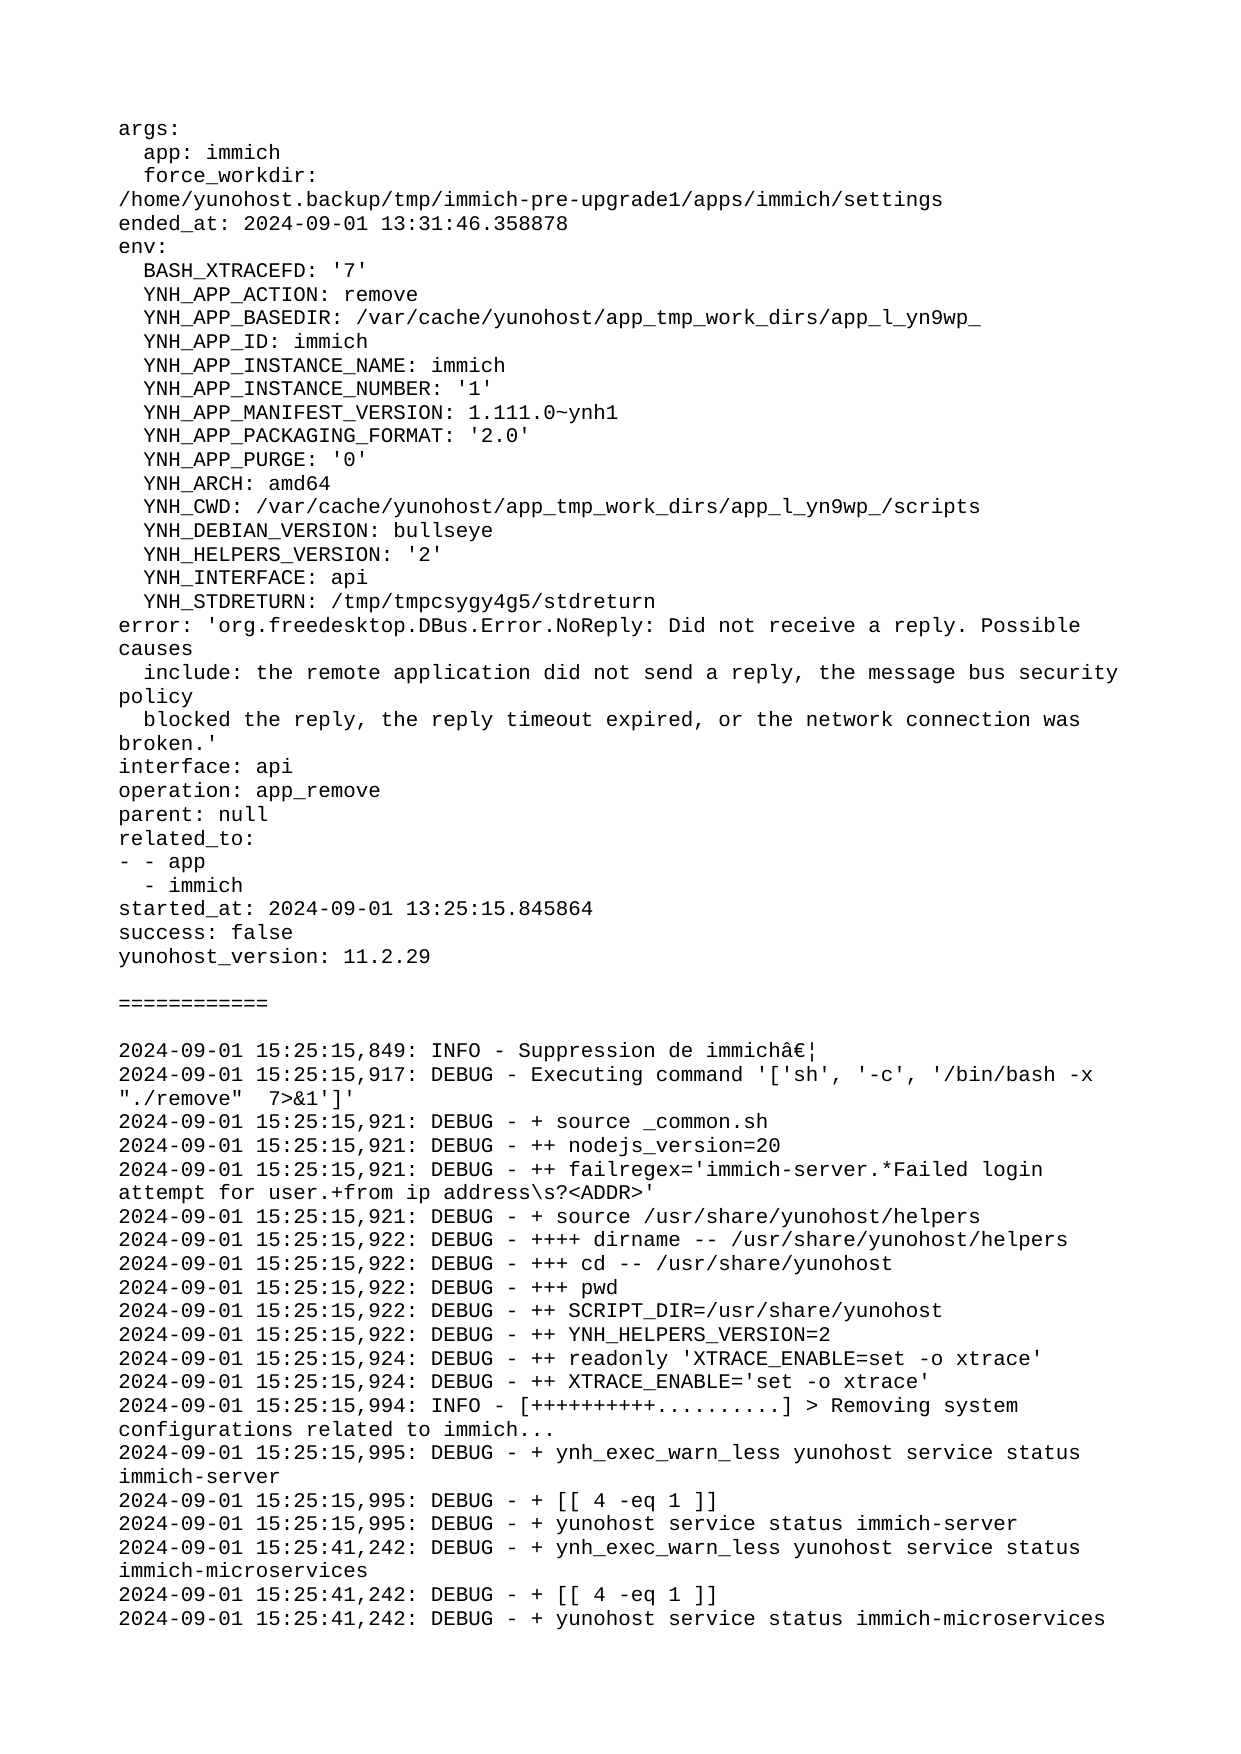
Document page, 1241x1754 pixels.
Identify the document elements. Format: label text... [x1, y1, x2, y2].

text args: app: immich force_workdir: /home/yunohost.backup/tmp/immich-pre-upgrade1/apps/immich/settings ended_at: 2024-09-01 13:31:46.358878 env: BASH_XTRACEFD: '7' YNH_APP_ACTION: remove YNH_APP_BASEDIR: /var/cache/yunohost/app_tmp_work_dirs/app_l_yn9wp_ YNH_APP_ID: immich YNH_APP_INSTANCE_NAME: immich YNH_APP_INSTANCE_NUMBER: '1' YNH_APP_MANIFEST_VERSION: 1.111.0~ynh1 YNH_APP_PACKAGING_FORMAT: '2.0' YNH_APP_PURGE: '0' YNH_ARCH: amd64 YNH_CWD: /var/cache/yunohost/app_tmp_work_dirs/app_l_yn9wp_/scripts YNH_DEBIAN_VERSION: bullseye YNH_HELPERS_VERSION: '2' YNH_INTERFACE: api YNH_STDRETURN: /tmp/tmpcsygy4g5/stdreturn error: 'org.freedesktop.DBus.Error.NoReply: Did not receive a reply. Possible causes include: the remote application did not send a reply, the message bus security policy blocked the reply, the reply timeout expired, or the network connection was broken.' interface: api operation: app_remove parent: null related_to: - - app - immich started_at: 2024-09-01 13:25:15.845864 success: false yunohost_version: 11.2.29 ============ 2024-09-01 15:25:15,849: INFO - Suppression de immichâ€¦ 2024-09-01 15:25:15,917: DEBUG - Executing command '['sh', '-c', '/bin/bash -x "./remove" 7>&1']' 2024-09-01 15:25:15,921: DEBUG - + source _common.sh 2024-09-01 15:25:15,921: DEBUG - ++ nodejs_version=20 2024-09-01 15:25:15,921: DEBUG - ++ failregex='immich-server.*Failed login attempt for user.+from ip address\s?<ADDR>' 2024-09-01 15:25:15,921: DEBUG - + source /usr/share/yunohost/helpers 2024-09-01 15:25:15,922: DEBUG - ++++ dirname -- /usr/share/yunohost/helpers 2024-09-01 15:25:15,922: DEBUG - +++ cd -- /usr/share/yunohost 2024-09-01 15:25:15,922: DEBUG - +++ pwd 2024-09-01 15:25:15,922: DEBUG - ++ SCRIPT_DIR=/usr/share/yunohost 2024-09-01 15:25:15,922: DEBUG - ++ YNH_HELPERS_VERSION=2 2024-09-01 15:25:15,924: DEBUG - ++ readonly 'XTRACE_ENABLE=set -o xtrace' 2024-09-01 15:25:15,924: DEBUG - ++ XTRACE_ENABLE='set -o xtrace' 2024-09-01 15:25:15,994: INFO - [++++++++++..........] > Removing system configurations related to immich... 2024-09-01 15:25:15,995: DEBUG - + ynh_exec_warn_less yunohost service status immich-server 2024-09-01 15:25:15,995: DEBUG - + [[ 4 -eq 1 ]] 2024-09-01 15:25:15,995: DEBUG - + yunohost service status immich-server 2024-09-01 15:25:41,242: DEBUG - + ynh_exec_warn_less yunohost service status immich-microservices 2024-09-01 15:25:41,242: DEBUG - + [[ 4 -eq 1 ]] 2024-09-01 15:25:41,242: DEBUG - + yunohost service status immich-microservices [118, 118, 1122, 1631]
